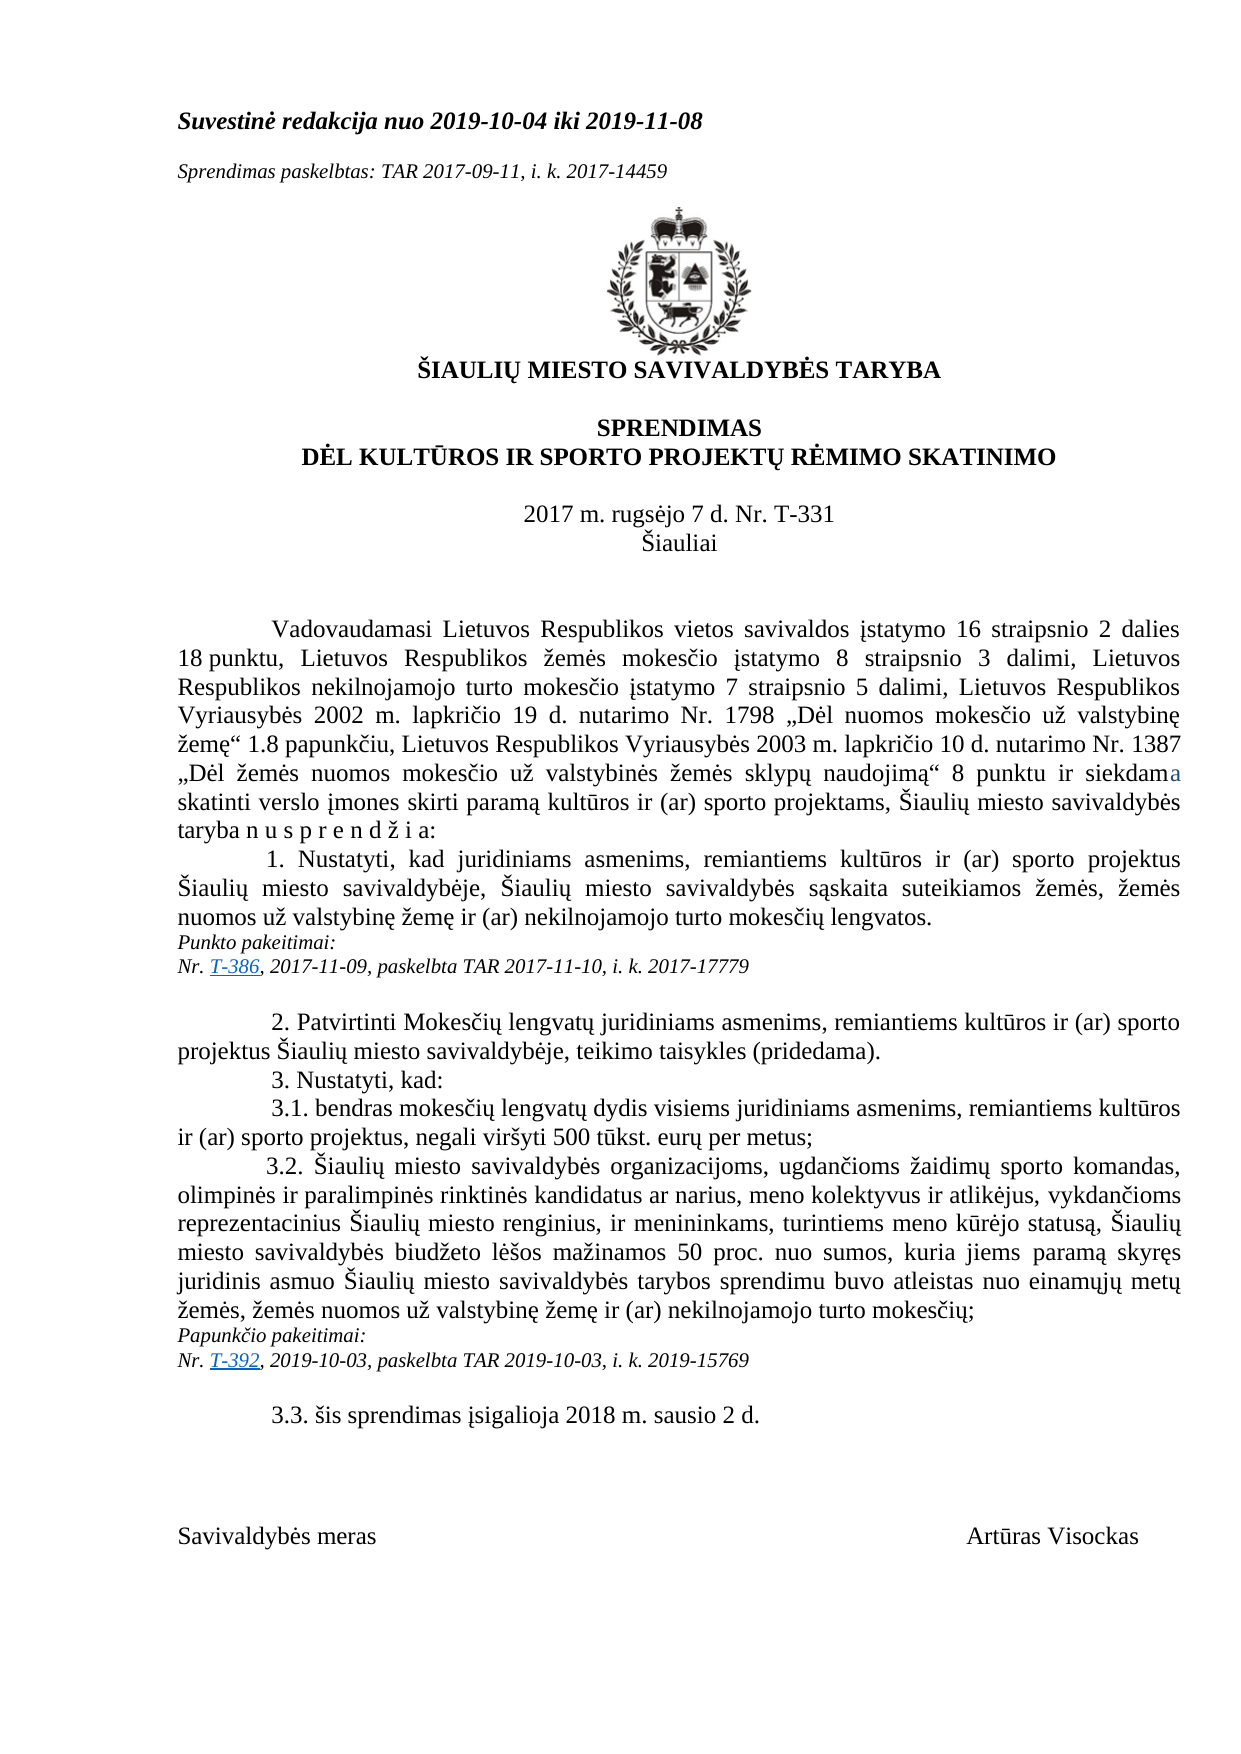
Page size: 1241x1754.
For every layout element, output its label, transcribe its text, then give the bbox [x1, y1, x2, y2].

text 3. Nustatyti, kad: [177, 1065, 1181, 1093]
text Nr. T-392, 2019-10-03, paskelbta TAR 2019-10-03, i. k. 2019-15769 [177, 1347, 1181, 1372]
text 1. Nustatyti, kad juridiniams asmenims, remiantiems kultūros ir (ar) sporto projektus Šiaulių miesto savivaldybėje, Šiaulių miesto savivaldybės sąskaita suteikiamos žemės, žemės nuomos už valstybinę žemę ir (ar) nekilnojamojo turto mokesčių lengvatos. [177, 844, 1181, 930]
text 2. Patvirtinti Mokesčių lengvatų juridiniams asmenims, remiantiems kultūros ir (ar) sporto projektus Šiaulių miesto savivaldybėje, teikimo taisykles (pridedama). [177, 1007, 1181, 1065]
text Papunkčio pakeitimai: [177, 1323, 1181, 1347]
text Punkto pakeitimai: [177, 930, 1181, 954]
text DĖL KULTŪROS IR SPORTO PROJEKTŲ RĖMIMO SKATINIMO [177, 442, 1181, 470]
text SPRENDIMAS [177, 413, 1181, 442]
text 3.3. šis sprendimas įsigalioja 2018 m. sausio 2 d. [177, 1400, 1181, 1429]
text Suvestinė redakcija nuo 2019-10-04 iki 2019-11-08 [177, 106, 1181, 135]
text ŠIAULIŲ MIESTO SAVIVALDYBĖS TARYBA [177, 355, 1181, 384]
text Savivaldybės meras Artūras Visockas [177, 1521, 1181, 1550]
text 3.1. bendras mokesčių lengvatų dydis visiems juridiniams asmenims, remiantiems kultūros ir (ar) sporto projektus, negali viršyti 500 tūkst. eurų per metus; [177, 1093, 1181, 1151]
text Nr. T-386, 2017-11-09, paskelbta TAR 2017-11-10, i. k. 2017-17779 [177, 954, 1181, 978]
text 3.2. Šiaulių miesto savivaldybės organizacijoms, ugdančioms žaidimų sporto komandas, olimpinės ir paralimpinės rinktinės kandidatus ar narius, meno kolektyvus ir atlikėjus, vykdančioms reprezentacinius Šiaulių miesto renginius, ir menininkams, turintiems meno kūrėjo statusą, Šiaulių miesto savivaldybės biudžeto lėšos mažinamos 50 proc. nuo sumos, kuria jiems paramą skyręs juridinis asmuo Šiaulių miesto savivaldybės tarybos sprendimu buvo atleistas nuo einamųjų metų žemės, žemės nuomos už valstybinę žemę ir (ar) nekilnojamojo turto mokesčių; [177, 1151, 1181, 1323]
text 2017 m. rugsėjo 7 d. Nr. T-331 [177, 499, 1181, 528]
text Vadovaudamasi Lietuvos Respublikos vietos savivaldos įstatymo 16 straipsnio 2 dalies 18 punktu, Lietuvos Respublikos žemės mokesčio įstatymo 8 straipsnio 3 dalimi, Lietuvos Respublikos nekilnojamojo turto mokesčio įstatymo 7 straipsnio 5 dalimi, Lietuvos Respublikos Vyriausybės 2002 m. lapkričio 19 d. nutarimo Nr. 1798 „Dėl nuomos mokesčio už valstybinę žemę“ 1.8 papunkčiu, Lietuvos Respublikos Vyriausybės 2003 m. lapkričio 10 d. nutarimo Nr. 1387 „Dėl žemės nuomos mokesčio už valstybinės žemės sklypų naudojimą“ 8 punktu ir siekdama skatinti verslo įmones skirti paramą kultūros ir (ar) sporto projektams, Šiaulių miesto savivaldybės taryba n u s p r e n d ž i a: [177, 614, 1181, 844]
text Sprendimas paskelbtas: TAR 2017-09-11, i. k. 2017-14459 [177, 159, 1181, 183]
text Šiauliai [177, 528, 1181, 557]
